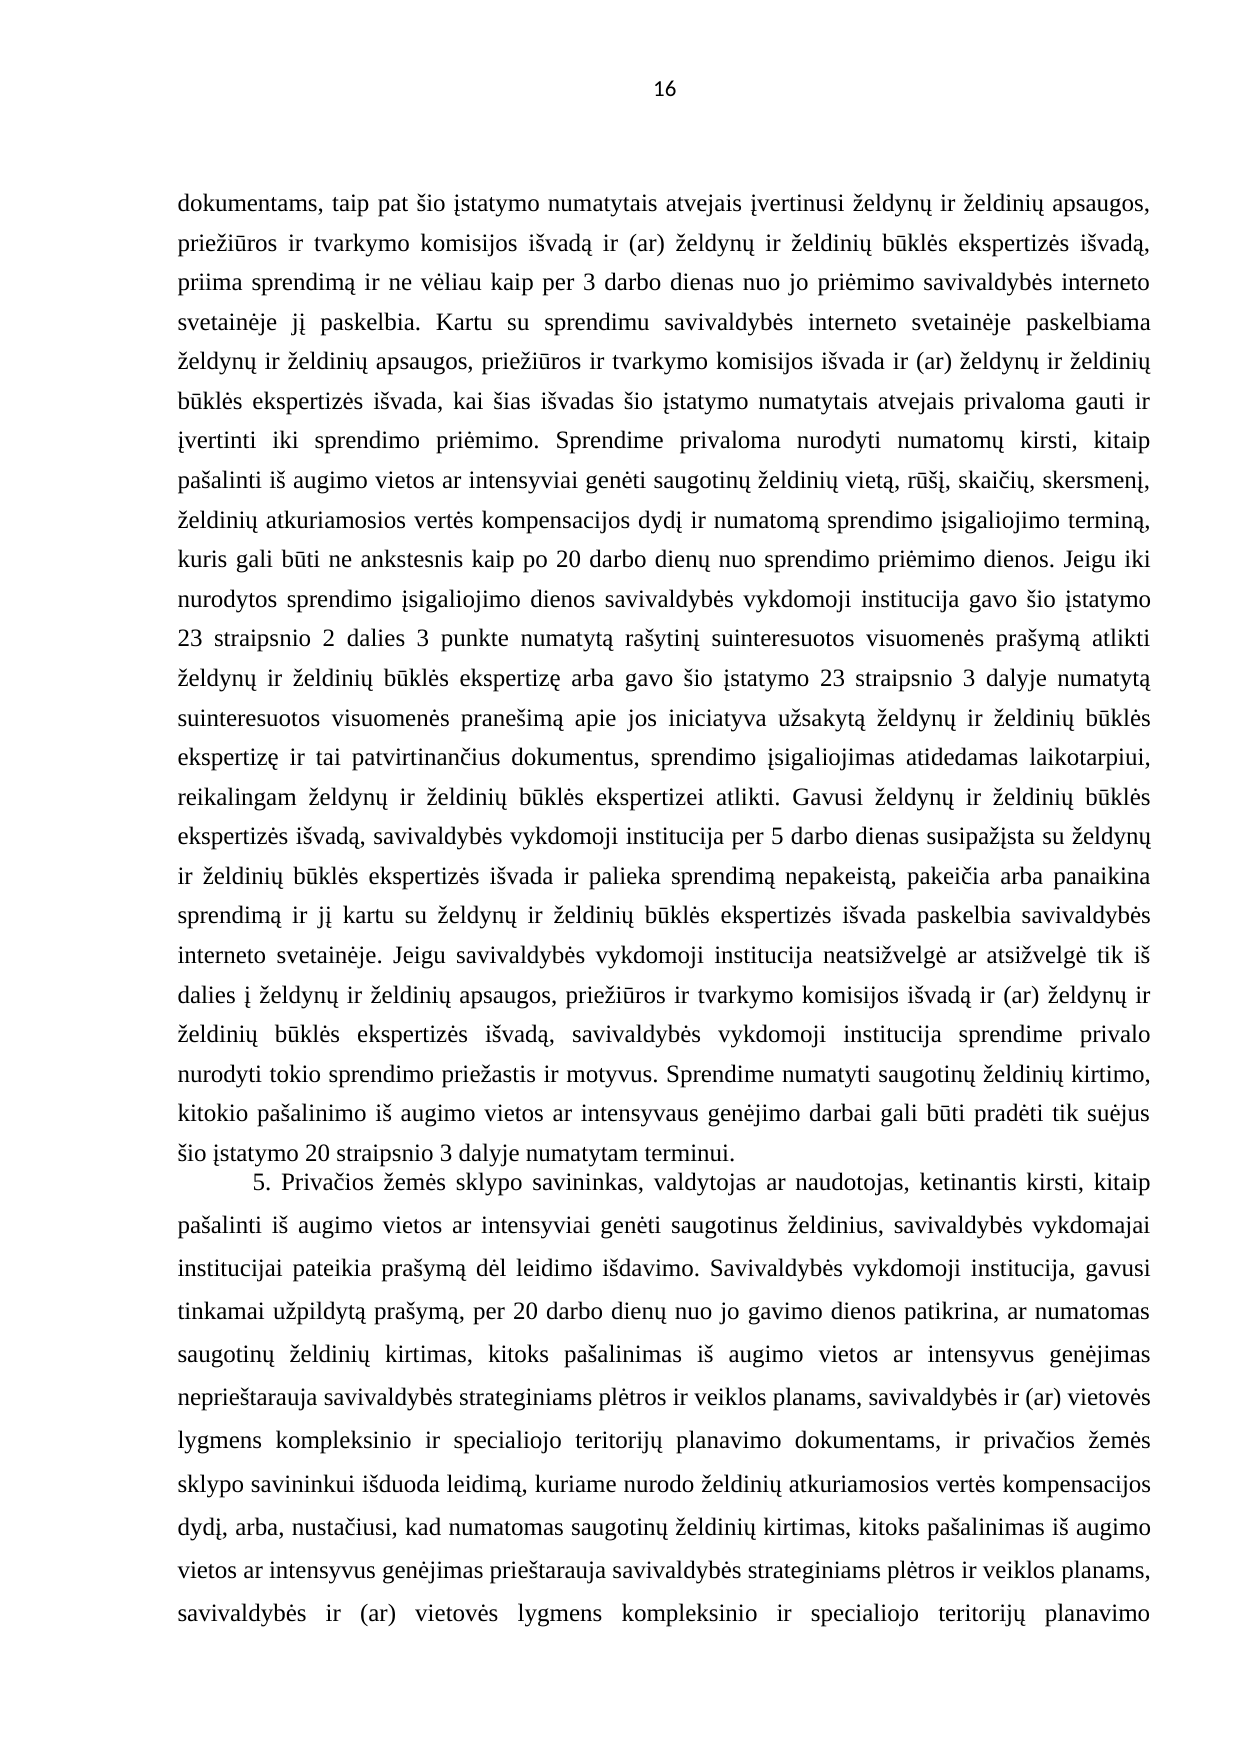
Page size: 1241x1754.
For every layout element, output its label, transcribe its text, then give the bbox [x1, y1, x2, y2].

text 5. Privačios žemės sklypo savininkas, valdytojas ar naudotojas, ketinantis kirsti, kitaip pašalinti iš augimo vietos ar intensyviai genėti saugotinus želdinius, savivaldybės vykdomajai institucijai pateikia prašymą dėl leidimo išdavimo. Savivaldybės vykdomoji institucija, gavusi tinkamai užpildytą prašymą, per 20 darbo dienų nuo jo gavimo dienos patikrina, ar numatomas saugotinų želdinių kirtimas, kitoks pašalinimas iš augimo vietos ar intensyvus genėjimas neprieštarauja savivaldybės strateginiams plėtros ir veiklos planams, savivaldybės ir (ar) vietovės lygmens kompleksinio ir specialiojo teritorijų planavimo dokumentams, ir privačios žemės sklypo savininkui išduoda leidimą, kuriame nurodo želdinių atkuriamosios vertės kompensacijos dydį, arba, nustačiusi, kad numatomas saugotinų želdinių kirtimas, kitoks pašalinimas iš augimo vietos ar intensyvus genėjimas prieštarauja savivaldybės strateginiams plėtros ir veiklos planams, savivaldybės ir (ar) vietovės lygmens kompleksinio ir specialiojo teritorijų planavimo [177, 1167, 1152, 1627]
text dokumentams, taip pat šio įstatymo numatytais atvejais įvertinusi želdynų ir želdinių apsaugos, priežiūros ir tvarkymo komisijos išvadą ir (ar) želdynų ir želdinių būklės ekspertizės išvadą, priima sprendimą ir ne vėliau kaip per 3 darbo dienas nuo jo priėmimo savivaldybės interneto svetainėje jį paskelbia. Kartu su sprendimu savivaldybės interneto svetainėje paskelbiama želdynų ir želdinių apsaugos, priežiūros ir tvarkymo komisijos išvada ir (ar) želdynų ir želdinių būklės ekspertizės išvada, kai šias išvadas šio įstatymo numatytais atvejais privaloma gauti ir įvertinti iki sprendimo priėmimo. Sprendime privaloma nurodyti numatomų kirsti, kitaip pašalinti iš augimo vietos ar intensyviai genėti saugotinų želdinių vietą, rūšį, skaičių, skersmenį, želdinių atkuriamosios vertės kompensacijos dydį ir numatomą sprendimo įsigaliojimo terminą, kuris gali būti ne ankstesnis kaip po 20 darbo dienų nuo sprendimo priėmimo dienos. Jeigu iki nurodytos sprendimo įsigaliojimo dienos savivaldybės vykdomoji institucija gavo šio įstatymo 23 straipsnio 2 dalies 3 punkte numatytą rašytinį suinteresuotos visuomenės prašymą atlikti želdynų ir želdinių būklės ekspertizę arba gavo šio įstatymo 23 straipsnio 3 dalyje numatytą suinteresuotos visuomenės pranešimą apie jos iniciatyva užsakytą želdynų ir želdinių būklės ekspertizę ir tai patvirtinančius dokumentus, sprendimo įsigaliojimas atidedamas laikotarpiui, reikalingam želdynų ir želdinių būklės ekspertizei atlikti. Gavusi želdynų ir želdinių būklės ekspertizės išvadą, savivaldybės vykdomoji institucija per 5 darbo dienas susipažįsta su želdynų ir želdinių būklės ekspertizės išvada ir palieka sprendimą nepakeistą, pakeičia arba panaikina sprendimą ir jį kartu su želdynų ir želdinių būklės ekspertizės išvada paskelbia savivaldybės interneto svetainėje. Jeigu savivaldybės vykdomoji institucija neatsižvelgė ar atsižvelgė tik iš dalies į želdynų ir želdinių apsaugos, priežiūros ir tvarkymo komisijos išvadą ir (ar) želdynų ir želdinių būklės ekspertizės išvadą, savivaldybės vykdomoji institucija sprendime privalo nurodyti tokio sprendimo priežastis ir motyvus. Sprendime numatyti saugotinų želdinių kirtimo, kitokio pašalinimo iš augimo vietos ar intensyvaus genėjimo darbai gali būti pradėti tik suėjus šio įstatymo 20 straipsnio 3 dalyje numatytam terminui. [177, 177, 1152, 1167]
